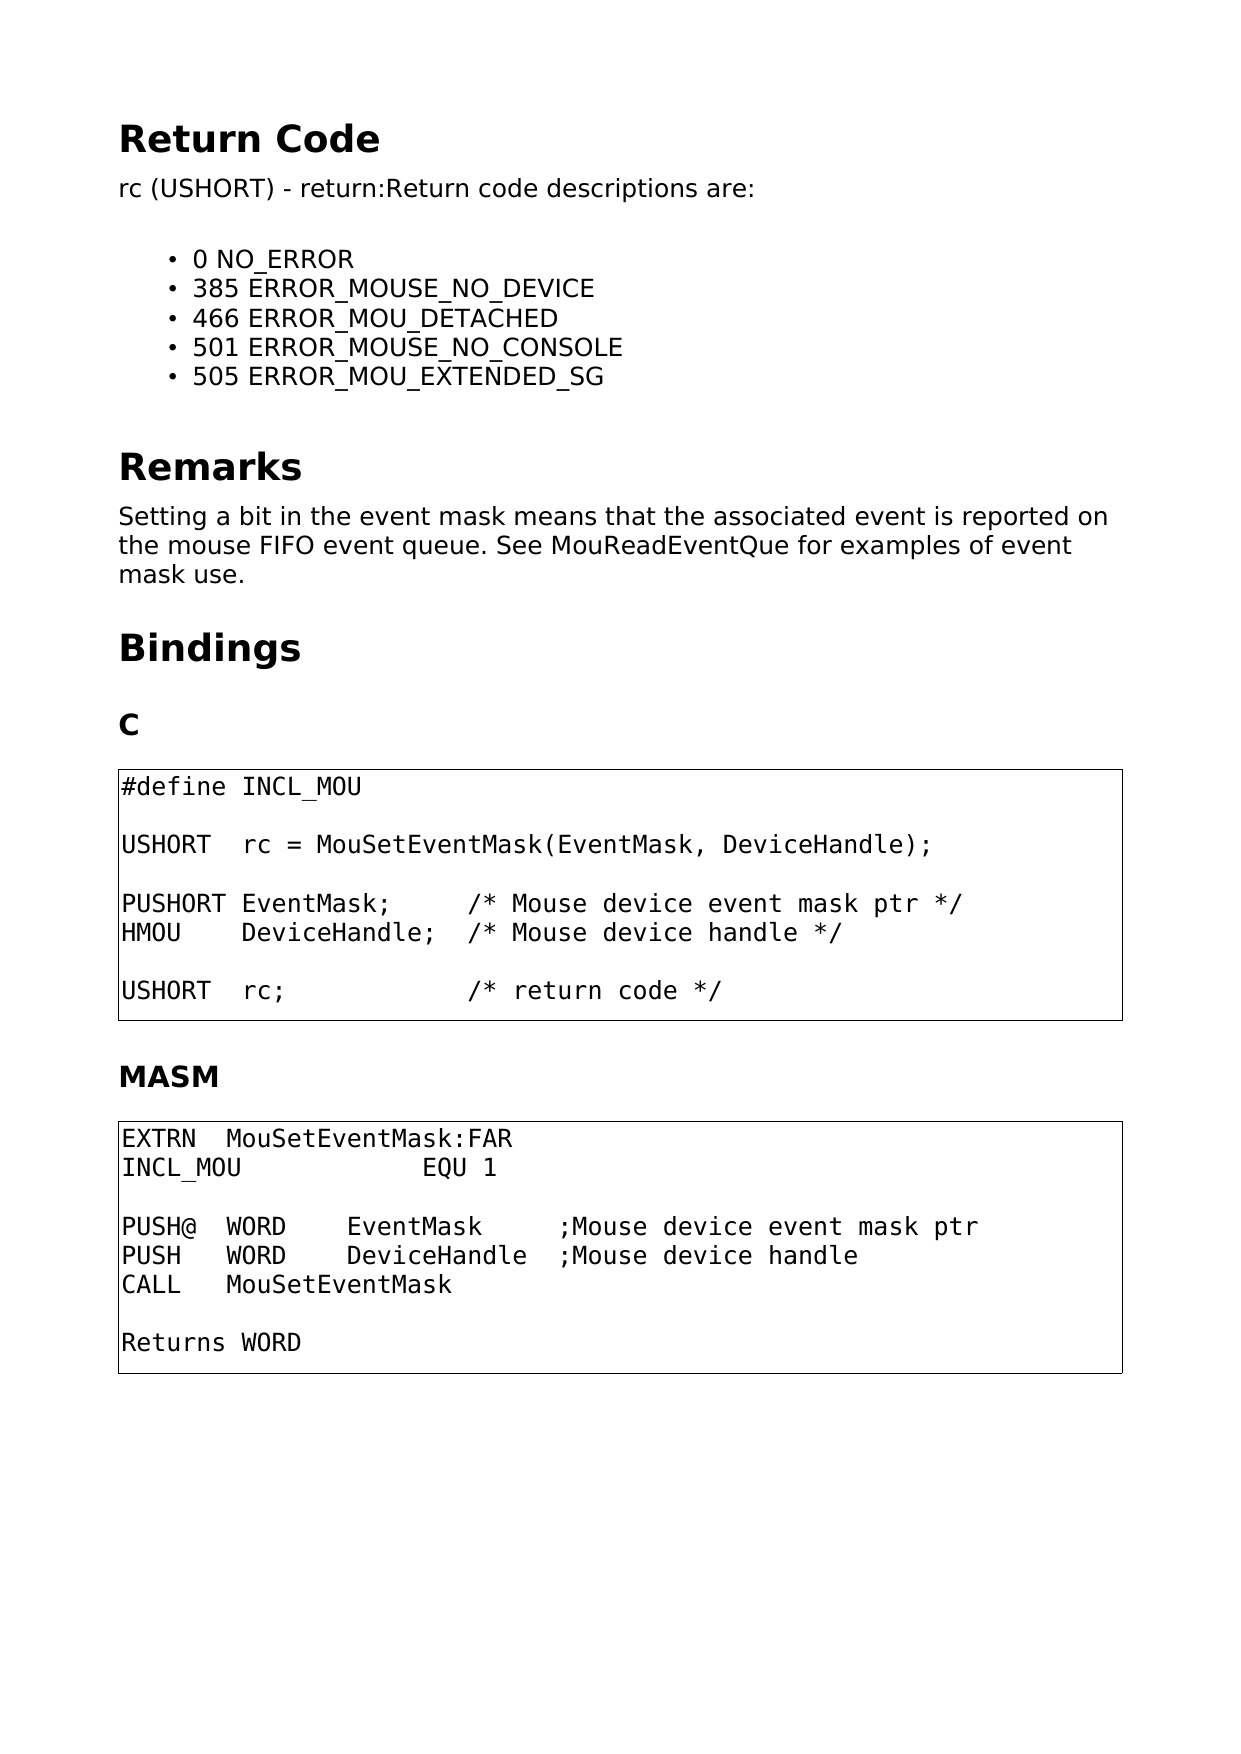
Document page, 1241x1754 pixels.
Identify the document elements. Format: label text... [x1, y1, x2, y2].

subtitle Return Code [118, 118, 1122, 162]
text Setting a bit in the event mask means that the associated event is reported on the mouse FIFO event queue. See MouReadEventQue for examples of event mask use. [118, 502, 1122, 589]
table_header EXTRN MouSetEventMask:FAR INCL_MOU EQU 1 PUSH@ WORD EventMask ;Mouse device event mask ptr PUSH WORD DeviceHandle ;Mouse device handle CALL MouSetEventMask Returns WORD [119, 1122, 1122, 1372]
subtitle C [118, 708, 1122, 742]
table_header #define INCL_MOU USHORT rc = MouSetEventMask(EventMask, DeviceHandle); PUSHORT EventMask; /* Mouse device event mask ptr */ HMOU DeviceHandle; /* Mouse device handle */ USHORT rc; /* return code */ [119, 770, 1122, 1020]
list 501 ERROR_MOUSE_NO_CONSOLE [177, 333, 1122, 362]
list 385 ERROR_MOUSE_NO_DEVICE [177, 274, 1122, 304]
list 505 ERROR_MOU_EXTENDED_SG [177, 362, 1122, 391]
subtitle MASM [118, 1060, 1122, 1094]
text rc (USHORT) - return:Return code descriptions are: [118, 174, 1122, 203]
list 0 NO_ERROR [177, 245, 1122, 274]
list 466 ERROR_MOU_DETACHED [177, 304, 1122, 333]
subtitle Remarks [118, 446, 1122, 489]
subtitle Bindings [118, 627, 1122, 671]
